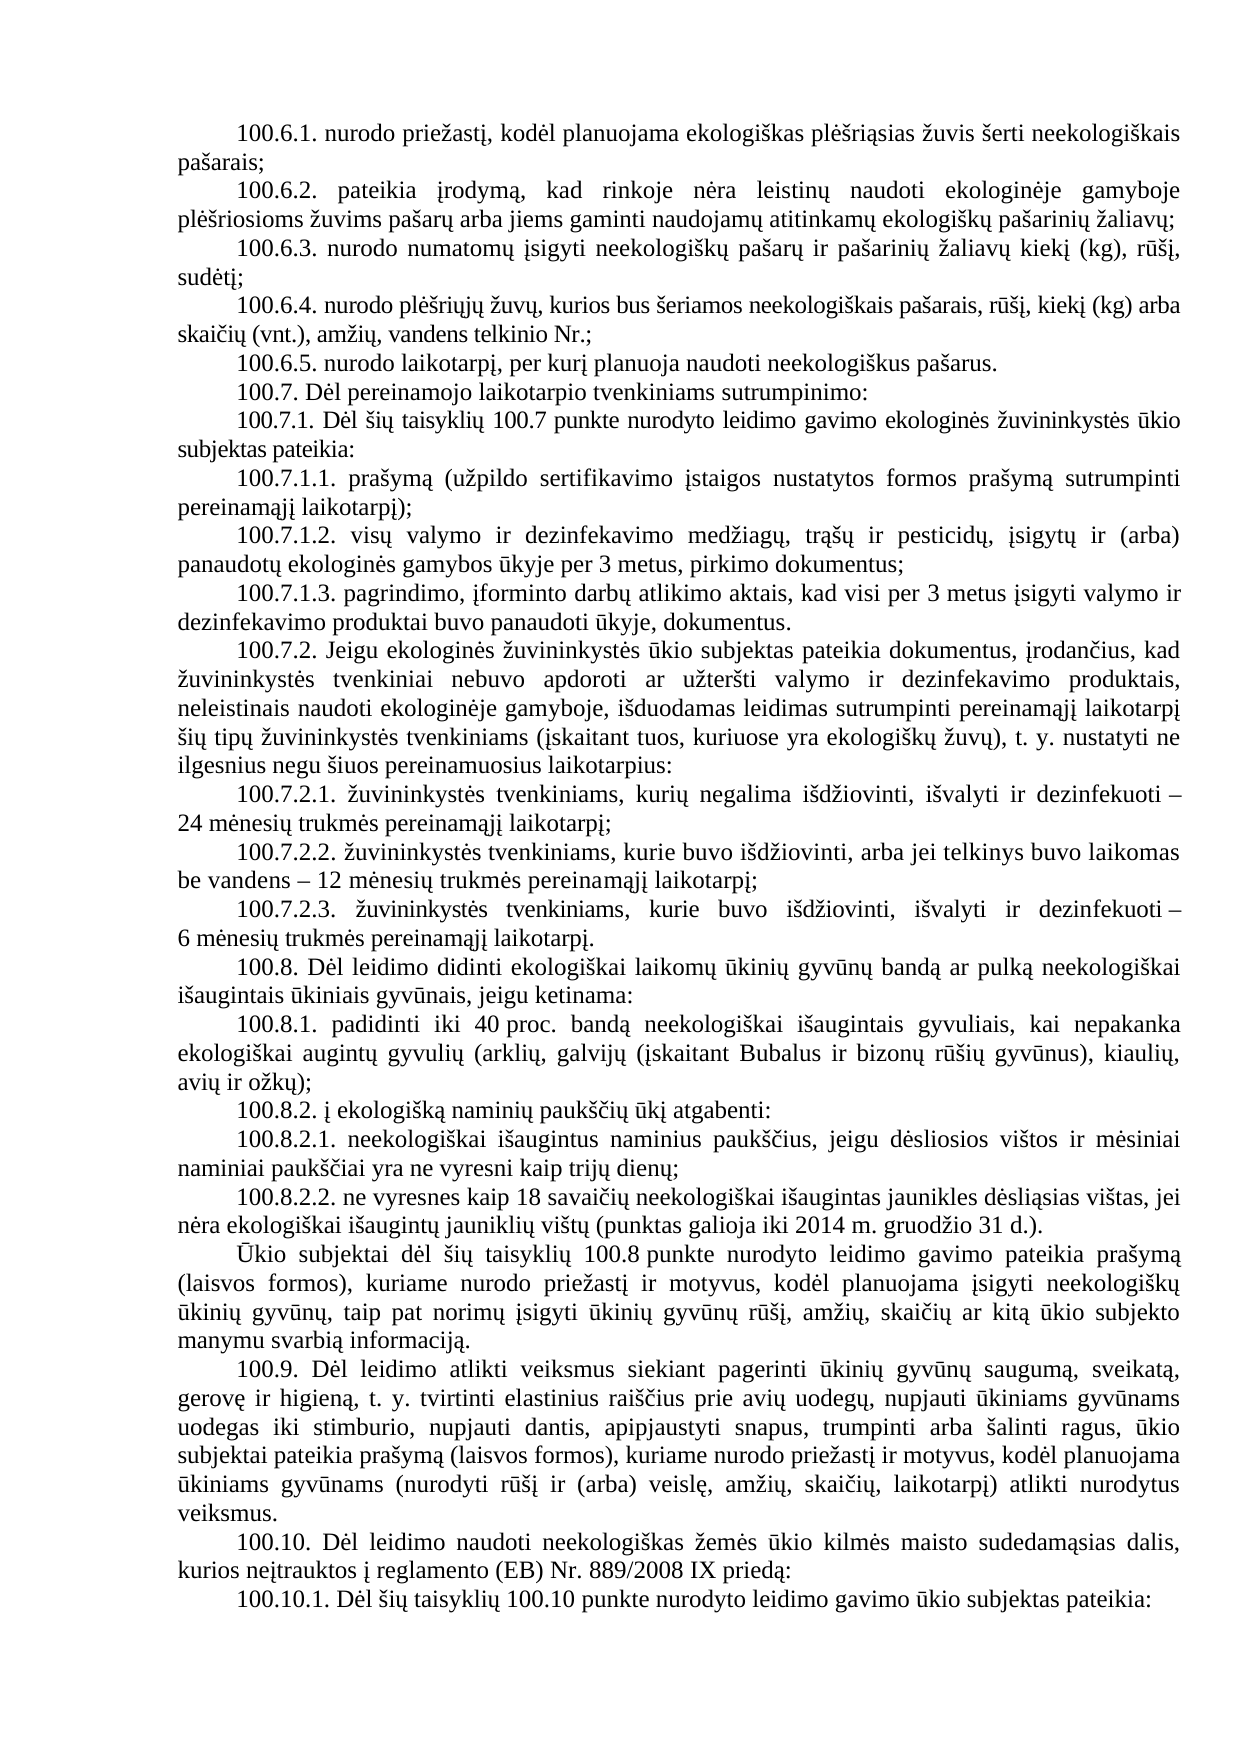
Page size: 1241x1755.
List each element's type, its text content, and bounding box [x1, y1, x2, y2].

text 100.7.2.3. žuvininkystės tvenkiniams, kurie buvo išdžiovinti, išvalyti ir dezinfekuoti – 6 mėnesių trukmės pereinamąjį laikotarpį. [177, 894, 1181, 952]
text 100.8. Dėl leidimo didinti ekologiškai laikomų ūkinių gyvūnų bandą ar pulką neekologiškai išaugintais ūkiniais gyvūnais, jeigu ketinama: [177, 952, 1181, 1009]
text 100.7.2.1. žuvininkystės tvenkiniams, kurių negalima išdžiovinti, išvalyti ir dezinfekuoti – 24 mėnesių trukmės pereinamąjį laikotarpį; [177, 779, 1181, 837]
text 100.6.2. pateikia įrodymą, kad rinkoje nėra leistinų naudoti ekologinėje gamyboje plėšriosioms žuvims pašarų arba jiems gaminti naudojamų atitinkamų ekologiškų pašarinių žaliavų; [177, 176, 1181, 233]
text 100.8.2.2. ne vyresnes kaip 18 savaičių neekologiškai išaugintas jaunikles dėsliąsias vištas, jei nėra ekologiškai išaugintų jauniklių vištų (punktas galioja iki 2014 m. gruodžio 31 d.). [177, 1182, 1181, 1239]
text 100.6.3. nurodo numatomų įsigyti neekologiškų pašarų ir pašarinių žaliavų kiekį (kg), rūšį, sudėtį; [177, 233, 1181, 291]
text 100.6.4. nurodo plėšriųjų žuvų, kurios bus šeriamos neekologiškais pašarais, rūšį, kiekį (kg) arba skaičių (vnt.), amžių, vandens telkinio Nr.; [177, 291, 1181, 348]
text 100.10.1. Dėl šių taisyklių 100.10 punkte nurodyto leidimo gavimo ūkio subjektas pateikia: [177, 1584, 1181, 1613]
text 100.8.2. į ekologišką naminių paukščių ūkį atgabenti: [177, 1096, 1181, 1124]
text 100.7.1.1. prašymą (užpildo sertifikavimo įstaigos nustatytos formos prašymą sutrumpinti pereinamąjį laikotarpį); [177, 463, 1181, 521]
text 100.7.1.3. pagrindimo, įforminto darbų atlikimo aktais, kad visi per 3 metus įsigyti valymo ir dezinfekavimo produktai buvo panaudoti ūkyje, dokumentus. [177, 578, 1181, 636]
text 100.8.1. padidinti iki 40 proc. bandą neekologiškai išaugintais gyvuliais, kai nepakanka ekologiškai augintų gyvulių (arklių, galvijų (įskaitant Bubalus ir bizonų rūšių gyvūnus), kiaulių, avių ir ožkų); [177, 1009, 1181, 1096]
text 100.6.1. nurodo priežastį, kodėl planuojama ekologiškas plėšriąsias žuvis šerti neekologiškais pašarais; [177, 118, 1181, 176]
text 100.6.5. nurodo laikotarpį, per kurį planuoja naudoti neekologiškus pašarus. [177, 348, 1181, 377]
text 100.9. Dėl leidimo atlikti veiksmus siekiant pagerinti ūkinių gyvūnų saugumą, sveikatą, gerovę ir higieną, t. y. tvirtinti elastinius raiščius prie avių uodegų, nupjauti ūkiniams gyvūnams uodegas iki stimburio, nupjauti dantis, apipjaustyti snapus, trumpinti arba šalinti ragus, ūkio subjektai pateikia prašymą (laisvos formos), kuriame nurodo priežastį ir motyvus, kodėl planuojama ūkiniams gyvūnams (nurodyti rūšį ir (arba) veislę, amžių, skaičių, laikotarpį) atlikti nurodytus veiksmus. [177, 1354, 1181, 1527]
text 100.7.2.2. žuvininkystės tvenkiniams, kurie buvo išdžiovinti, arba jei telkinys buvo laikomas be vandens – 12 mėnesių trukmės pereinamąjį laikotarpį; [177, 837, 1181, 894]
text 100.8.2.1. neekologiškai išaugintus naminius paukščius, jeigu dėsliosios vištos ir mėsiniai naminiai paukščiai yra ne vyresni kaip trijų dienų; [177, 1124, 1181, 1182]
text Ūkio subjektai dėl šių taisyklių 100.8 punkte nurodyto leidimo gavimo pateikia prašymą (laisvos formos), kuriame nurodo priežastį ir motyvus, kodėl planuojama įsigyti neekologiškų ūkinių gyvūnų, taip pat norimų įsigyti ūkinių gyvūnų rūšį, amžių, skaičių ar kitą ūkio subjekto manymu svarbią informaciją. [177, 1239, 1181, 1354]
text 100.10. Dėl leidimo naudoti neekologiškas žemės ūkio kilmės maisto sudedamąsias dalis, kurios neįtrauktos į reglamento (EB) Nr. 889/2008 IX priedą: [177, 1527, 1181, 1584]
text 100.7. Dėl pereinamojo laikotarpio tvenkiniams sutrumpinimo: [177, 377, 1181, 406]
text 100.7.2. Jeigu ekologinės žuvininkystės ūkio subjektas pateikia dokumentus, įrodančius, kad žuvininkystės tvenkiniai nebuvo apdoroti ar užteršti valymo ir dezinfekavimo produktais, neleistinais naudoti ekologinėje gamyboje, išduodamas leidimas sutrumpinti pereinamąjį laikotarpį šių tipų žuvininkystės tvenkiniams (įskaitant tuos, kuriuose yra ekologiškų žuvų), t. y. nustatyti ne ilgesnius negu šiuos pereinamuosius laikotarpius: [177, 636, 1181, 779]
text 100.7.1.2. visų valymo ir dezinfekavimo medžiagų, trąšų ir pesticidų, įsigytų ir (arba) panaudotų ekologinės gamybos ūkyje per 3 metus, pirkimo dokumentus; [177, 521, 1181, 578]
text 100.7.1. Dėl šių taisyklių 100.7 punkte nurodyto leidimo gavimo ekologinės žuvininkystės ūkio subjektas pateikia: [177, 406, 1181, 463]
